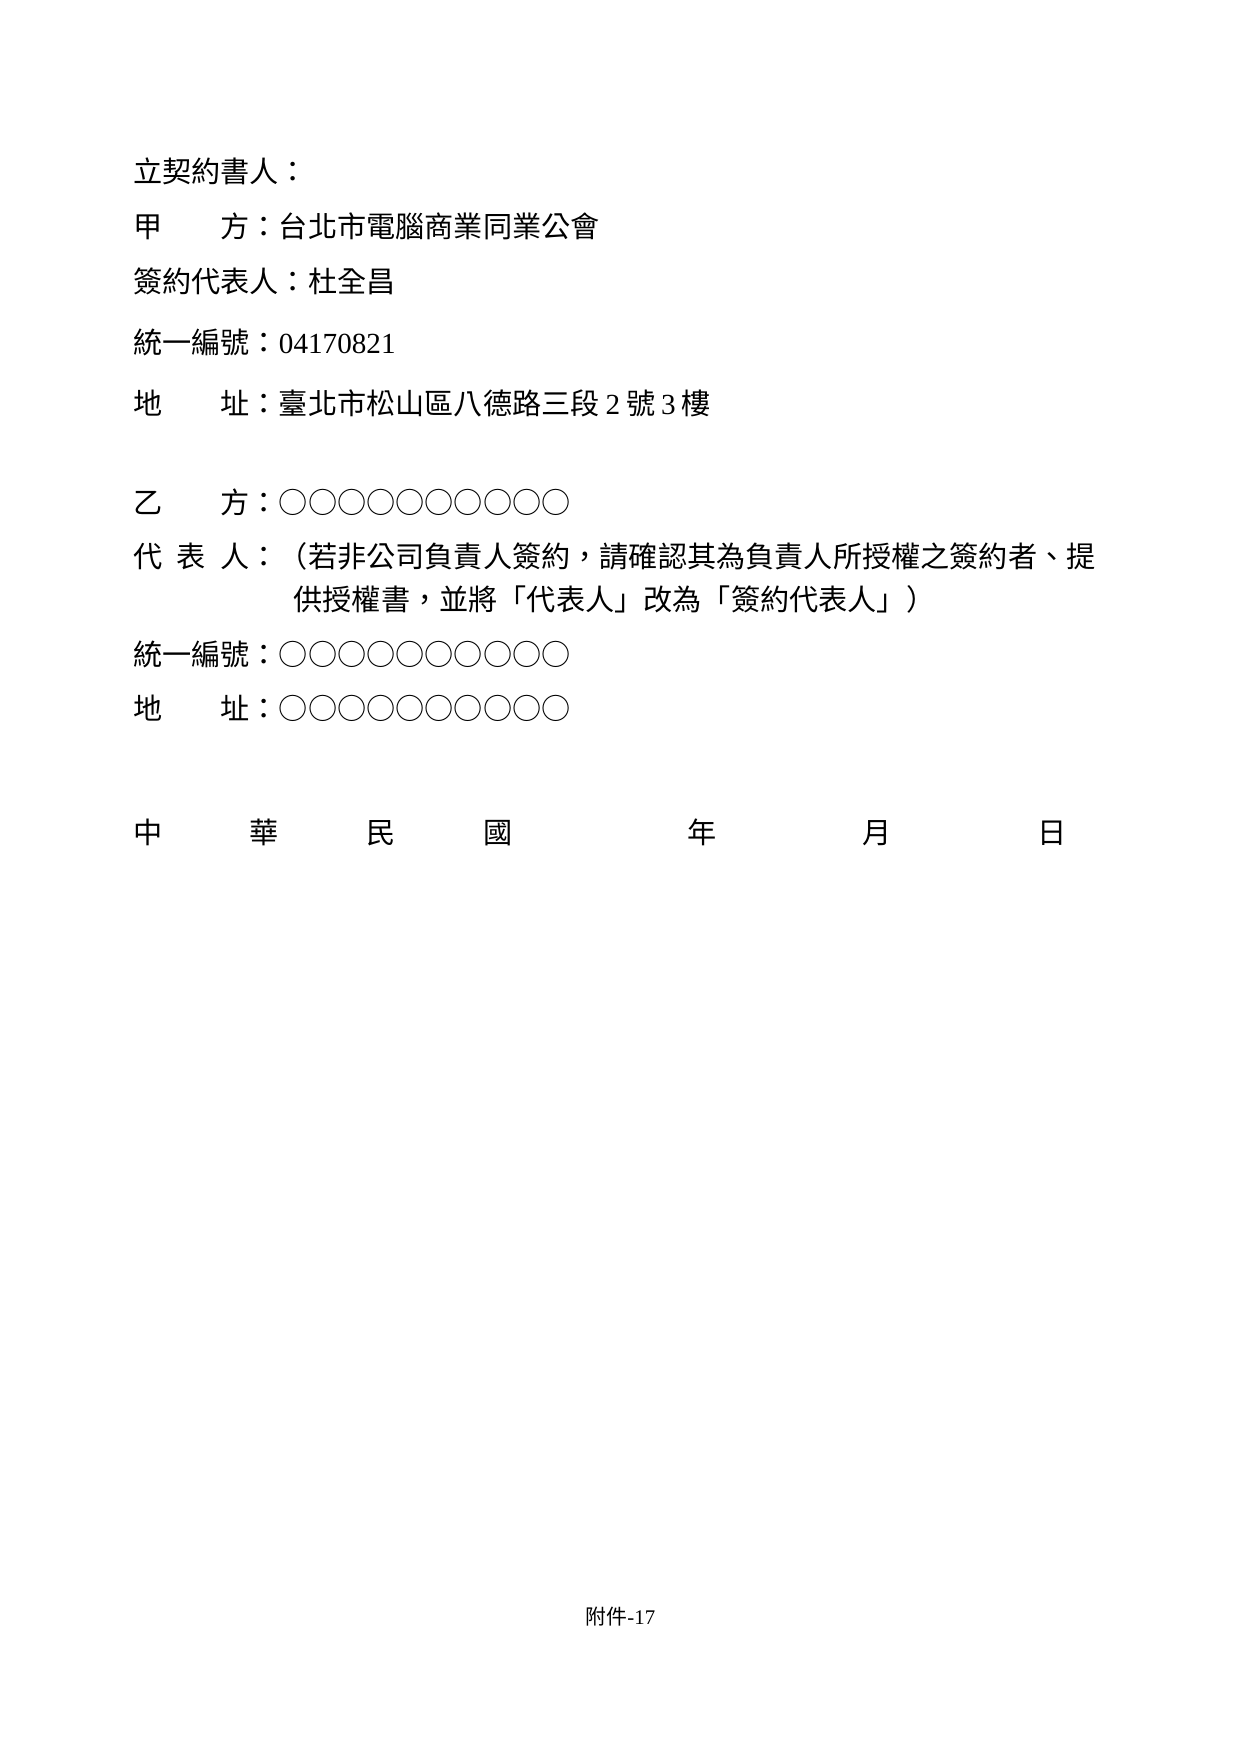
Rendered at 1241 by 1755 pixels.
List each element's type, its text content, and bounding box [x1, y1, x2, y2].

text 地 址：臺北市松山區八德路三段2號3樓 [133, 381, 1107, 423]
text 中 華 民 國 年 月 日 [133, 809, 1107, 852]
text 甲 方：台北市電腦商業同業公會 [133, 204, 1107, 246]
text 代 表 人：（若非公司負責人簽約，請確認其為負責人所授權之簽約者、提供授權書，並將「代表人」改為「簽約代表人」） [133, 534, 1107, 619]
text 乙 方：○○○○○○○○○○ [133, 479, 1107, 522]
text 統一編號：○○○○○○○○○○ [133, 631, 1107, 673]
text 立契約書人： [133, 149, 1107, 191]
text 統一編號：04170821 [133, 320, 1107, 362]
text 地 址：○○○○○○○○○○ [133, 686, 1107, 728]
text 簽約代表人：杜全昌 [133, 259, 1107, 301]
